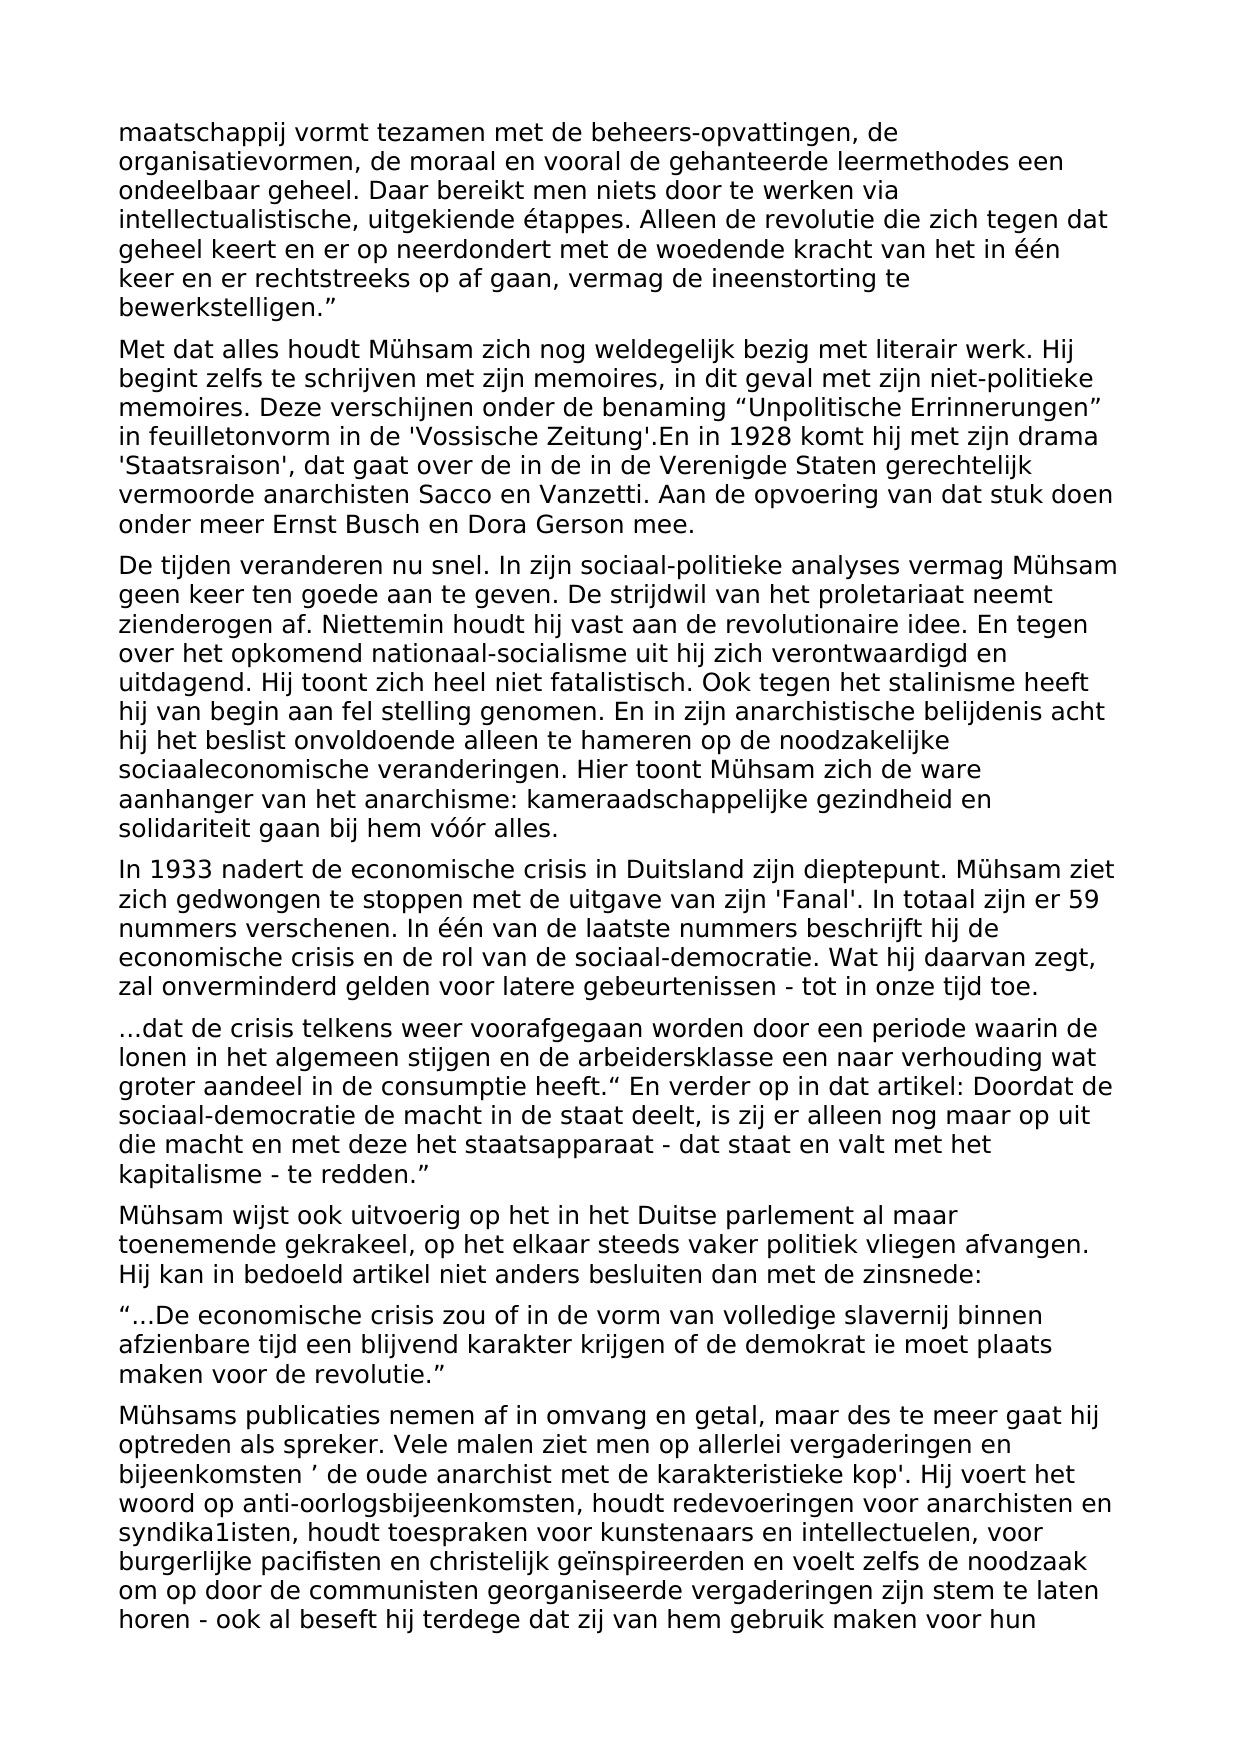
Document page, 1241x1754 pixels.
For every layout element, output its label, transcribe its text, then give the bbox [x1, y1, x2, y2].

text Mühsam wijst ook uitvoerig op het in het Duitse parlement al maar toenemende gekrakeel, op het elkaar steeds vaker politiek vliegen afvangen. Hij kan in bedoeld artikel niet anders besluiten dan met de zinsnede: [118, 1201, 1122, 1289]
text “...De economische crisis zou of in de vorm van volledige slavernij binnen afzienbare tijd een blijvend karakter krijgen of de demokrat ie moet plaats maken voor de revolutie.” [118, 1301, 1122, 1389]
text Met dat alles houdt Mühsam zich nog weldegelijk bezig met literair werk. Hij begint zelfs te schrijven met zijn memoires, in dit geval met zijn niet-politieke memoires. Deze verschijnen onder de benaming “Unpolitische Errinnerungen” in feuilletonvorm in de 'Vossische Zeitung'.En in 1928 komt hij met zijn drama 'Staatsraison', dat gaat over de in de in de Verenigde Staten gerechtelijk vermoorde anarchisten Sacco en Vanzetti. Aan de opvoering van dat stuk doen onder meer Ernst Busch en Dora Gerson mee. [118, 335, 1122, 539]
text De tijden veranderen nu snel. In zijn sociaal-politieke analyses vermag Mühsam geen keer ten goede aan te geven. De strijdwil van het proletariaat neemt zienderogen af. Niettemin houdt hij vast aan de revolutionaire idee. En tegen over het opkomend nationaal-socialisme uit hij zich verontwaardigd en uitdagend. Hij toont zich heel niet fatalistisch. Ook tegen het stalinisme heeft hij van begin aan fel stelling genomen. En in zijn anarchistische belijdenis acht hij het beslist onvoldoende alleen te hameren op de noodzakelijke sociaaleconomische veranderingen. Hier toont Mühsam zich de ware aanhanger van het anarchisme: kameraadschappelijke gezindheid en solidariteit gaan bij hem vóór alles. [118, 551, 1122, 843]
text maatschappij vormt tezamen met de beheers-opvattingen, de organisatievormen, de moraal en vooral de gehanteerde leermethodes een ondeelbaar geheel. Daar bereikt men niets door te werken via intellectualistische, uitgekiende étappes. Alleen de revolutie die zich tegen dat geheel keert en er op neerdondert met de woedende kracht van het in één keer en er rechtstreeks op af gaan, vermag de ineenstorting te bewerkstelligen.” [118, 118, 1122, 322]
text ...dat de crisis telkens weer voorafgegaan worden door een periode waarin de lonen in het algemeen stijgen en de arbeidersklasse een naar verhouding wat groter aandeel in de consumptie heeft.“ En verder op in dat artikel: Doordat de sociaal-democratie de macht in de staat deelt, is zij er alleen nog maar op uit die macht en met deze het staatsapparaat - dat staat en valt met het kapitalisme - te redden.” [118, 1014, 1122, 1189]
text Mühsams publicaties nemen af in omvang en getal, maar des te meer gaat hij optreden als spreker. Vele malen ziet men op allerlei vergaderingen en bijeenkomsten ’ de oude anarchist met de karakteristieke kop'. Hij voert het woord op anti-oorlogsbijeenkomsten, houdt redevoeringen voor anarchisten en syndika1isten, houdt toespraken voor kunstenaars en intellectuelen, voor burgerlijke pacifisten en christelijk geïnspireerden en voelt zelfs de noodzaak om op door de communisten georganiseerde vergaderingen zijn stem te laten horen - ook al beseft hij terdege dat zij van hem gebruik maken voor hun [118, 1401, 1122, 1635]
text In 1933 nadert de economische crisis in Duitsland zijn dieptepunt. Mühsam ziet zich gedwongen te stoppen met de uitgave van zijn 'Fanal'. In totaal zijn er 59 nummers verschenen. In één van de laatste nummers beschrijft hij de economische crisis en de rol van de sociaal-democratie. Wat hij daarvan zegt, zal onverminderd gelden voor latere gebeurtenissen - tot in onze tijd toe. [118, 856, 1122, 1001]
